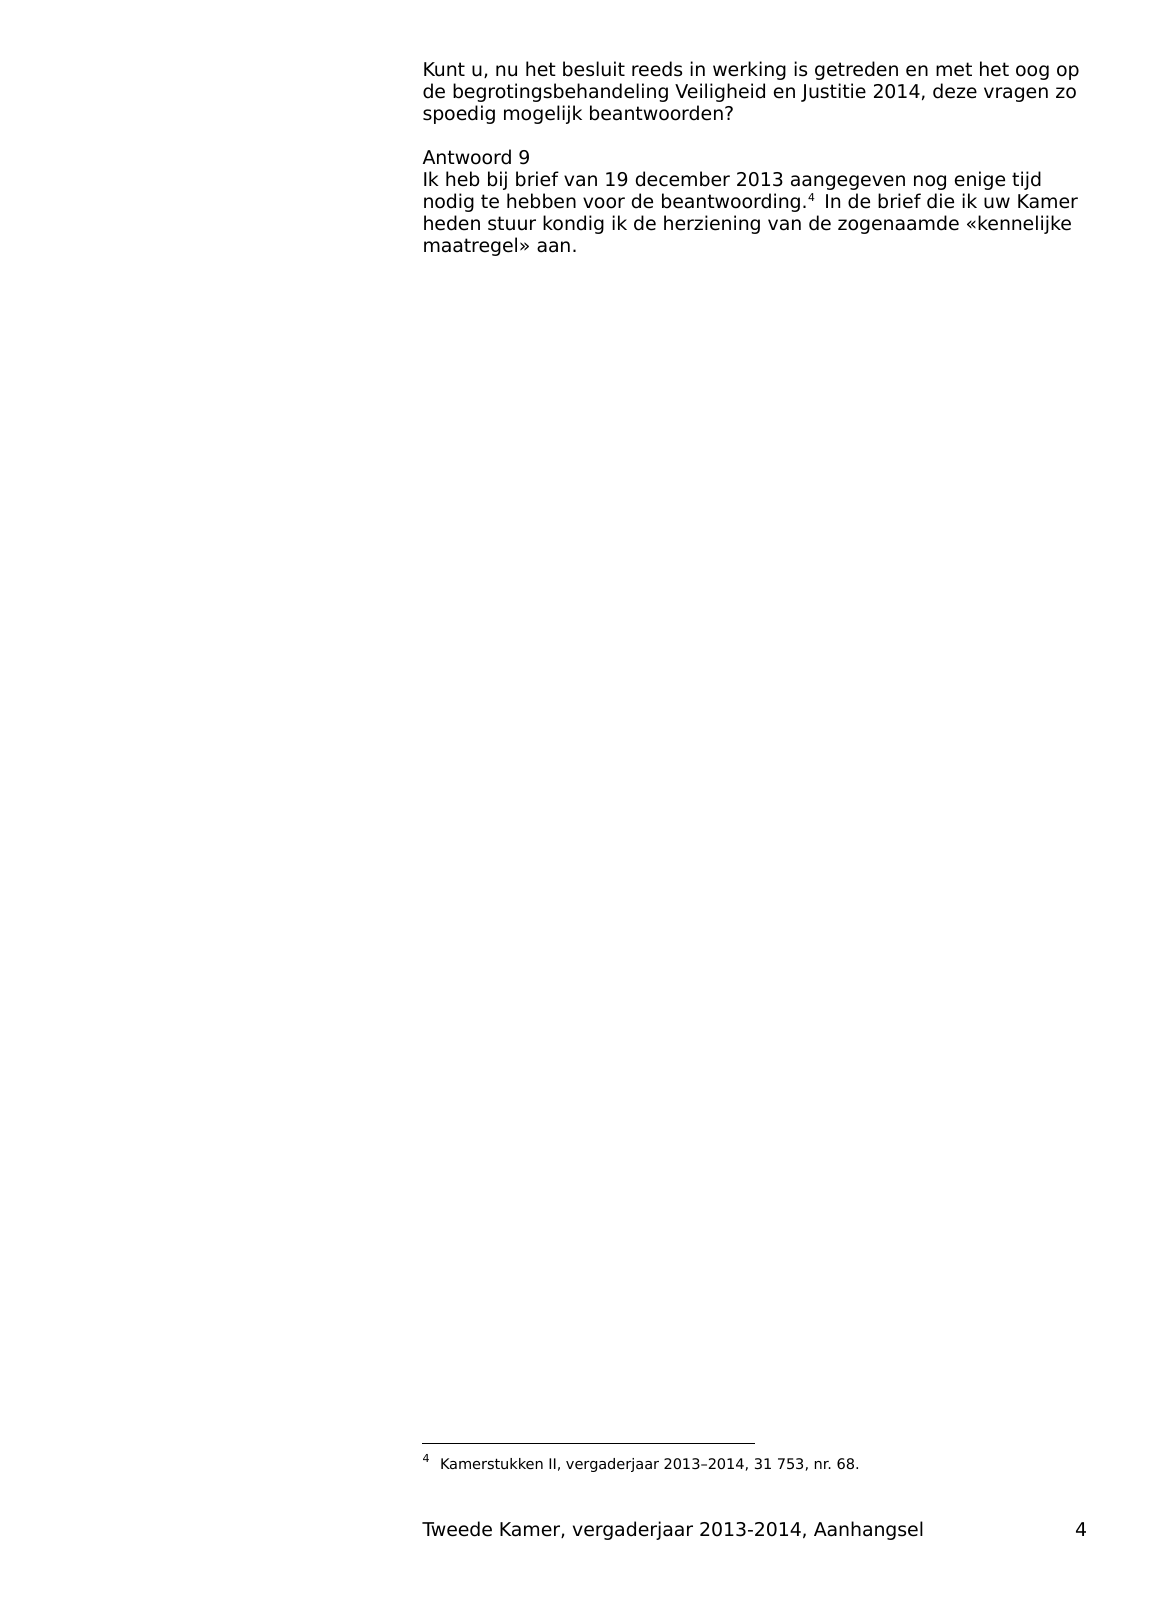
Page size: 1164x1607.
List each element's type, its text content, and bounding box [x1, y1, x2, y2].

text Kunt u, nu het besluit reeds in werking is getreden en met het oog op de begrotingsbehandeling Veiligheid en Justitie 2014, deze vragen zo spoedig mogelijk beantwoorden? [422, 59, 1087, 125]
text Ik heb bij brief van 19 december 2013 aangegeven nog enige tijd nodig te hebben voor de beantwoording. In de brief die ik uw Kamer heden stuur kondig ik de herziening van de zogenaamde «kennelijke maatregel» aan. [422, 169, 1087, 257]
text Kamerstukken II, vergaderjaar 2013–2014, 31 753, nr. 68. [422, 1452, 1087, 1474]
text Antwoord 9 [422, 147, 1087, 169]
